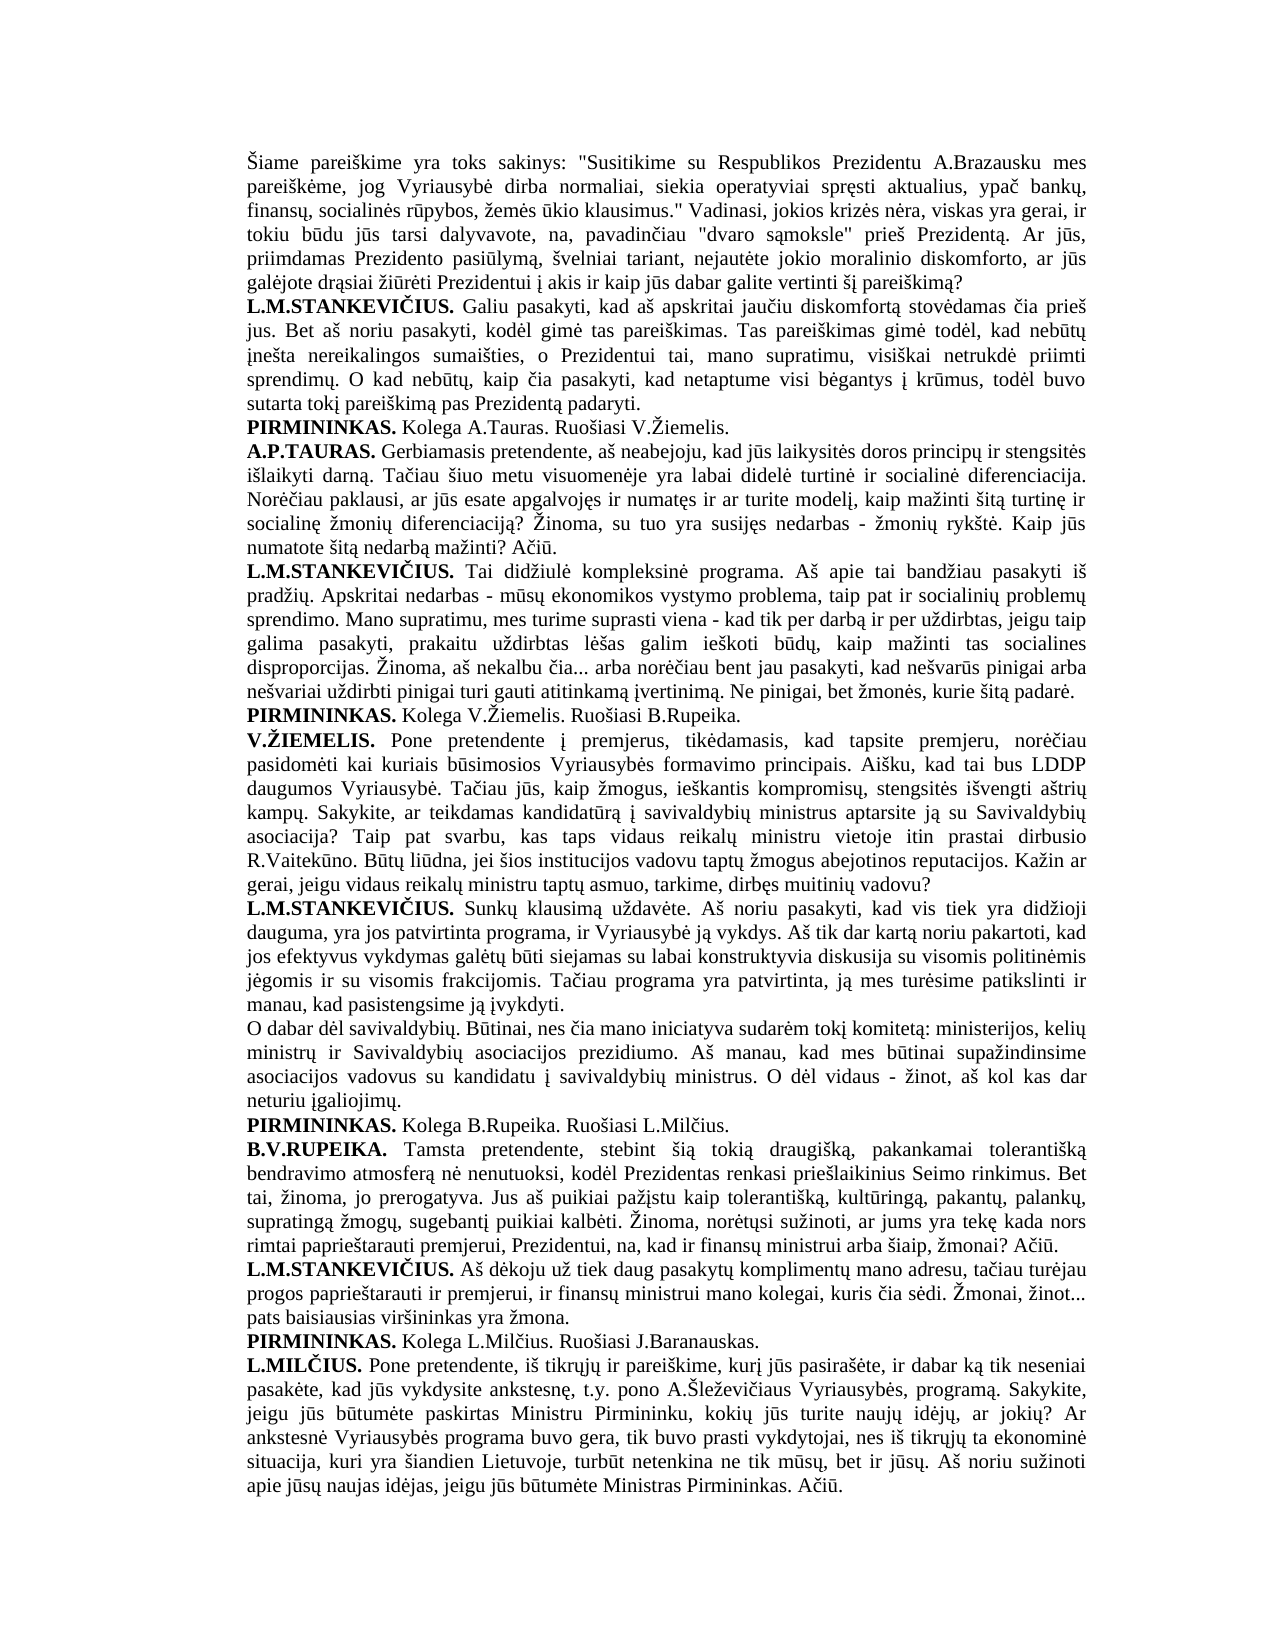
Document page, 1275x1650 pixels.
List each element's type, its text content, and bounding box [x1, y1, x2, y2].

text O dabar dėl savivaldybių. Būtinai, nes čia mano iniciatyva sudarėm tokį komitetą: ministerijos, kelių ministrų ir Savivaldybių asociacijos prezidiumo. Aš manau, kad mes būtinai supažindinsime asociacijos vadovus su kandidatu į savivaldybių ministrus. O dėl vidaus - žinot, aš kol kas dar neturiu įgaliojimų. [247, 1016, 1087, 1112]
text L.M.STANKEVIČIUS. Galiu pasakyti, kad aš apskritai jaučiu diskomfortą stovėdamas čia prieš jus. Bet aš noriu pasakyti, kodėl gimė tas pareiškimas. Tas pareiškimas gimė todėl, kad nebūtų įnešta nereikalingos sumaišties, o Prezidentui tai, mano supratimu, visiškai netrukdė priimti sprendimų. O kad nebūtų, kaip čia pasakyti, kad netaptume visi bėgantys į krūmus, todėl buvo sutarta tokį pareiškimą pas Prezidentą padaryti. [247, 294, 1087, 415]
text V.ŽIEMELIS. Pone pretendente į premjerus, tikėdamasis, kad tapsite premjeru, norėčiau pasidomėti kai kuriais būsimosios Vyriausybės formavimo principais. Aišku, kad tai bus LDDP daugumos Vyriausybė. Tačiau jūs, kaip žmogus, ieškantis kompromisų, stengsitės išvengti aštrių kampų. Sakykite, ar teikdamas kandidatūrą į savivaldybių ministrus aptarsite ją su Savivaldybių asociacija? Taip pat svarbu, kas taps vidaus reikalų ministru vietoje itin prastai dirbusio R.Vaitekūno. Būtų liūdna, jei šios institucijos vadovu taptų žmogus abejotinos reputacijos. Kažin ar gerai, jeigu vidaus reikalų ministru taptų asmuo, tarkime, dirbęs muitinių vadovu? [247, 727, 1087, 896]
text L.MILČIUS. Pone pretendente, iš tikrųjų ir pareiškime, kurį jūs pasirašėte, ir dabar ką tik neseniai pasakėte, kad jūs vykdysite ankstesnę, t.y. pono A.Šleževičiaus Vyriausybės, programą. Sakykite, jeigu jūs būtumėte paskirtas Ministru Pirmininku, kokių jūs turite naujų idėjų, ar jokių? Ar ankstesnė Vyriausybės programa buvo gera, tik buvo prasti vykdytojai, nes iš tikrųjų ta ekonominė situacija, kuri yra šiandien Lietuvoje, turbūt netenkina ne tik mūsų, bet ir jūsų. Aš noriu sužinoti apie jūsų naujas idėjas, jeigu jūs būtumėte Ministras Pirmininkas. Ačiū. [247, 1353, 1087, 1497]
text B.V.RUPEIKA. Tamsta pretendente, stebint šią tokią draugišką, pakankamai tolerantišką bendravimo atmosferą nė nenutuoksi, kodėl Prezidentas renkasi priešlaikinius Seimo rinkimus. Bet tai, žinoma, jo prerogatyva. Jus aš puikiai pažįstu kaip tolerantišką, kultūringą, pakantų, palankų, supratingą žmogų, sugebantį puikiai kalbėti. Žinoma, norėtųsi sužinoti, ar jums yra tekę kada nors rimtai paprieštarauti premjerui, Prezidentui, na, kad ir finansų ministrui arba šiaip, žmonai? Ačiū. [247, 1137, 1087, 1257]
text PIRMININKAS. Kolega L.Milčius. Ruošiasi J.Baranauskas. [247, 1329, 1087, 1353]
text PIRMININKAS. Kolega V.Žiemelis. Ruošiasi B.Rupeika. [247, 703, 1087, 727]
text A.P.TAURAS. Gerbiamasis pretendente, aš neabejoju, kad jūs laikysitės doros principų ir stengsitės išlaikyti darną. Tačiau šiuo metu visuomenėje yra labai didelė turtinė ir socialinė diferenciacija. Norėčiau paklausi, ar jūs esate apgalvojęs ir numatęs ir ar turite modelį, kaip mažinti šitą turtinę ir socialinę žmonių diferenciaciją? Žinoma, su tuo yra susijęs nedarbas - žmonių rykštė. Kaip jūs numatote šitą nedarbą mažinti? Ačiū. [247, 439, 1087, 559]
text L.M.STANKEVIČIUS. Aš dėkoju už tiek daug pasakytų komplimentų mano adresu, tačiau turėjau progos paprieštarauti ir premjerui, ir finansų ministrui mano kolegai, kuris čia sėdi. Žmonai, žinot... pats baisiausias viršininkas yra žmona. [247, 1257, 1087, 1329]
text PIRMININKAS. Kolega B.Rupeika. Ruošiasi L.Milčius. [247, 1112, 1087, 1137]
text Šiame pareiškime yra toks sakinys: "Susitikime su Respublikos Prezidentu A.Brazausku mes pareiškėme, jog Vyriausybė dirba normaliai, siekia operatyviai spręsti aktualius, ypač bankų, finansų, socialinės rūpybos, žemės ūkio klausimus." Vadinasi, jokios krizės nėra, viskas yra gerai, ir tokiu būdu jūs tarsi dalyvavote, na, pavadinčiau "dvaro sąmoksle" prieš Prezidentą. Ar jūs, priimdamas Prezidento pasiūlymą, švelniai tariant, nejautėte jokio moralinio diskomforto, ar jūs galėjote drąsiai žiūrėti Prezidentui į akis ir kaip jūs dabar galite vertinti šį pareiškimą? [247, 150, 1087, 294]
text PIRMININKAS. Kolega A.Tauras. Ruošiasi V.Žiemelis. [247, 415, 1087, 439]
text L.M.STANKEVIČIUS. Tai didžiulė kompleksinė programa. Aš apie tai bandžiau pasakyti iš pradžių. Apskritai nedarbas - mūsų ekonomikos vystymo problema, taip pat ir socialinių problemų sprendimo. Mano supratimu, mes turime suprasti viena - kad tik per darbą ir per uždirbtas, jeigu taip galima pasakyti, prakaitu uždirbtas lėšas galim ieškoti būdų, kaip mažinti tas socialines disproporcijas. Žinoma, aš nekalbu čia... arba norėčiau bent jau pasakyti, kad nešvarūs pinigai arba nešvariai uždirbti pinigai turi gauti atitinkamą įvertinimą. Ne pinigai, bet žmonės, kurie šitą padarė. [247, 559, 1087, 703]
text L.M.STANKEVIČIUS. Sunkų klausimą uždavėte. Aš noriu pasakyti, kad vis tiek yra didžioji dauguma, yra jos patvirtinta programa, ir Vyriausybė ją vykdys. Aš tik dar kartą noriu pakartoti, kad jos efektyvus vykdymas galėtų būti siejamas su labai konstruktyvia diskusija su visomis politinėmis jėgomis ir su visomis frakcijomis. Tačiau programa yra patvirtinta, ją mes turėsime patikslinti ir manau, kad pasistengsime ją įvykdyti. [247, 896, 1087, 1016]
